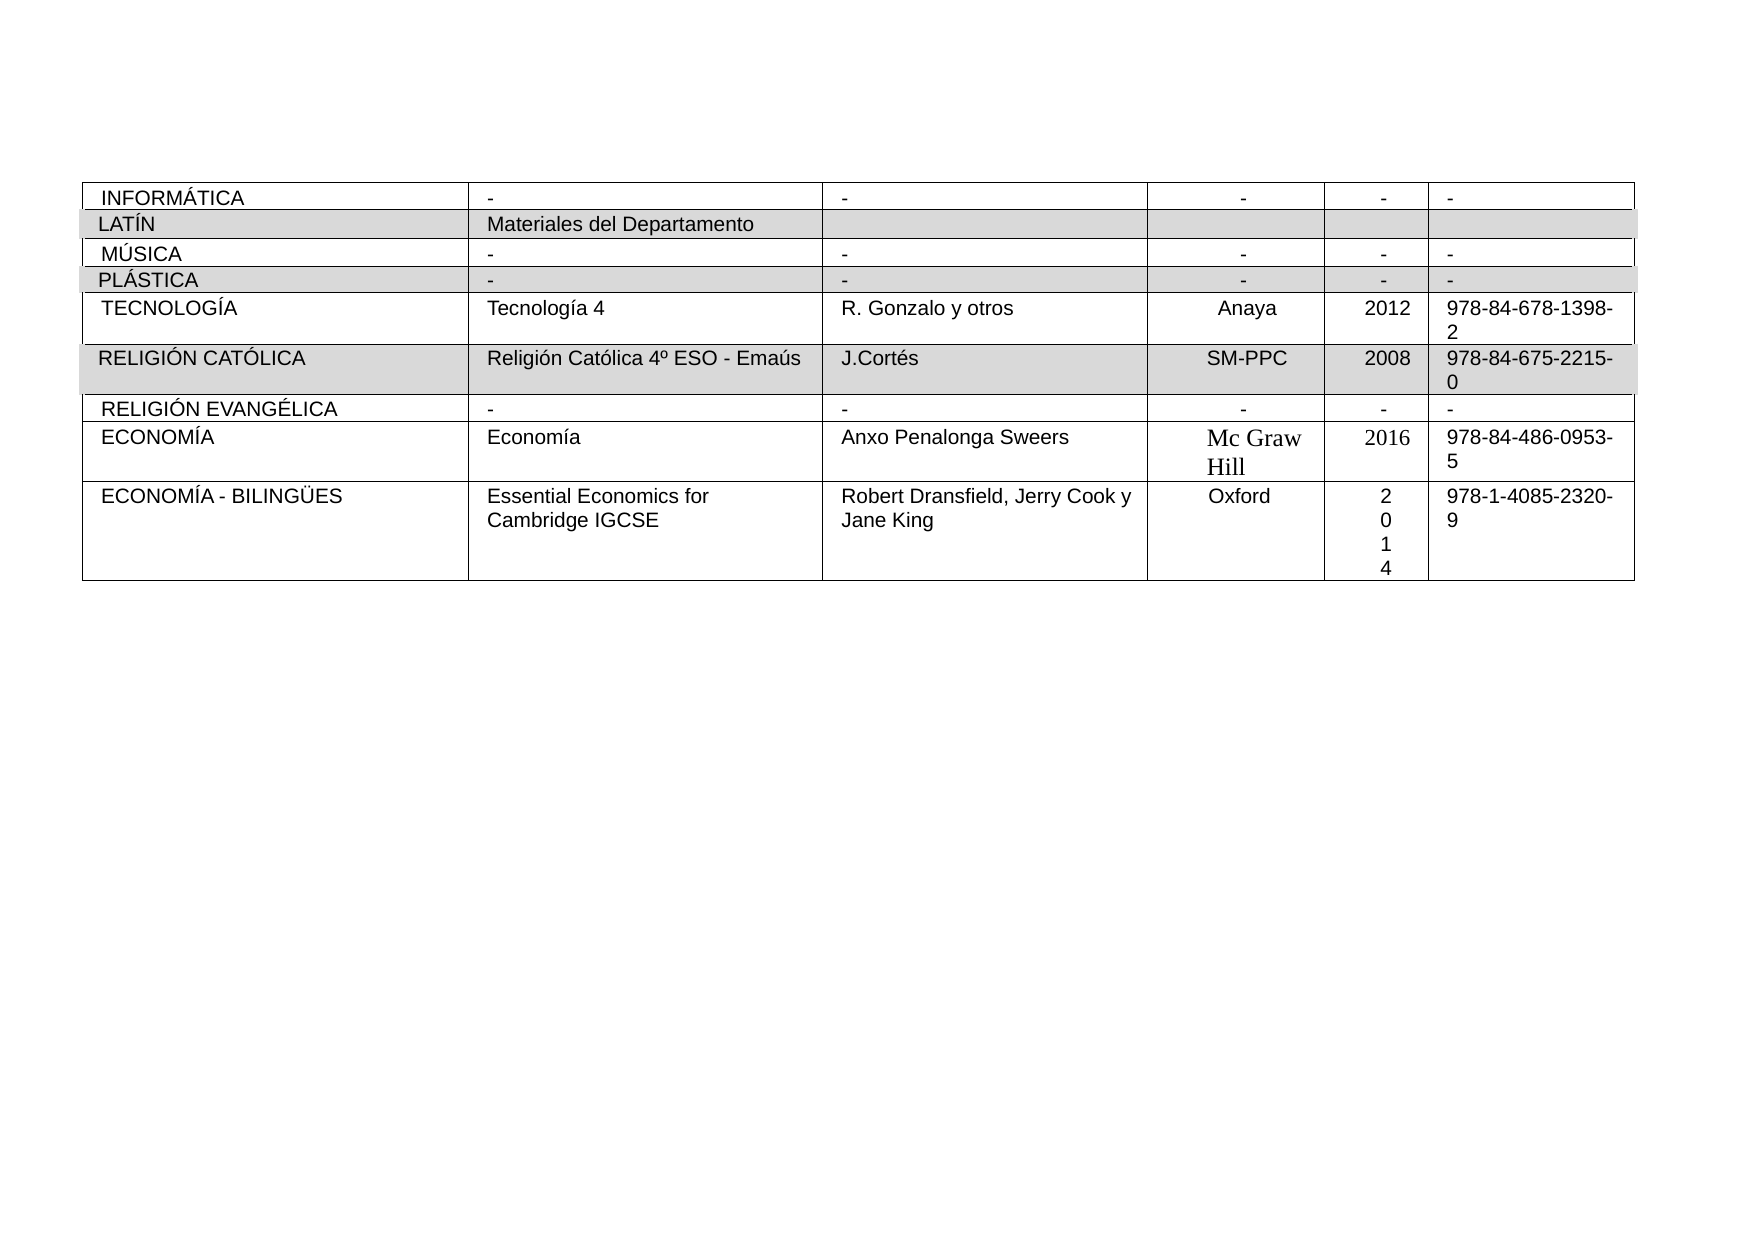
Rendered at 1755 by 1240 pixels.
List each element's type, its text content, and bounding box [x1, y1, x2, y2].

table_cell RELIGIÓN EVANGÉLICA [83, 395, 468, 421]
table_cell Anaya [1148, 293, 1324, 343]
table_cell - [1325, 395, 1428, 421]
table_cell - [1148, 267, 1324, 292]
table_cell ECONOMÍA - BILINGÜES [83, 482, 468, 580]
table_cell Robert Dransfield, Jerry Cook y Jane King [823, 482, 1147, 580]
table_cell - [1429, 183, 1634, 209]
table_cell - [469, 239, 822, 266]
table_cell MÚSICA [83, 239, 468, 266]
table_cell - [1148, 239, 1324, 266]
table_cell Oxford [1148, 482, 1324, 580]
table_cell 978-84-678-1398-2 [1429, 293, 1634, 343]
table_cell Essential Economics for Cambridge IGCSE [469, 482, 822, 580]
table_cell INFORMÁTICA [83, 183, 468, 209]
table_cell 2014 [1325, 482, 1428, 580]
table_cell [1325, 210, 1428, 238]
table_cell - [823, 239, 1147, 266]
table_cell - [823, 395, 1147, 421]
table_cell [823, 210, 1147, 238]
table_cell LATÍN [85, 210, 468, 238]
table_cell - [1429, 395, 1634, 421]
table_cell - [469, 395, 822, 421]
table_cell Economía [469, 422, 822, 481]
table_cell Religión Católica 4º ESO - Emaús [469, 345, 822, 394]
table_cell 978-84-675-2215-0 [1429, 345, 1632, 394]
table_cell SM-PPC [1148, 345, 1324, 394]
table_cell - [469, 267, 822, 292]
table_cell - [1325, 239, 1428, 266]
table_cell Tecnología 4 [469, 293, 822, 343]
table_cell TECNOLOGÍA [83, 293, 468, 343]
table_cell - [1325, 267, 1428, 292]
table_cell 978-84-486-0953-5 [1429, 422, 1634, 481]
table_cell Mc Graw Hill [1148, 422, 1324, 481]
table_cell RELIGIÓN CATÓLICA [85, 345, 468, 394]
table_cell - [1325, 183, 1428, 209]
table_cell 2008 [1325, 345, 1428, 394]
table_cell J.Cortés [823, 345, 1147, 394]
table_cell - [1148, 183, 1324, 209]
table_cell - [823, 267, 1147, 292]
table_cell - [469, 183, 822, 209]
table_cell 978-1-4085-2320-9 [1429, 482, 1634, 580]
table_cell 2016 [1325, 422, 1428, 481]
table_cell - [1148, 395, 1324, 421]
table_cell Anxo Penalonga Sweers [823, 422, 1147, 481]
table_cell 2012 [1325, 293, 1428, 343]
table_cell ECONOMÍA [83, 422, 468, 481]
table_cell [1148, 210, 1324, 238]
table_cell R. Gonzalo y otros [823, 293, 1147, 343]
table_cell - [1429, 239, 1634, 266]
table_cell Materiales del Departamento [469, 210, 822, 238]
table_cell [1429, 210, 1632, 238]
table_cell PLÁSTICA [85, 267, 468, 292]
table_cell - [823, 183, 1147, 209]
table_cell - [1429, 267, 1632, 292]
